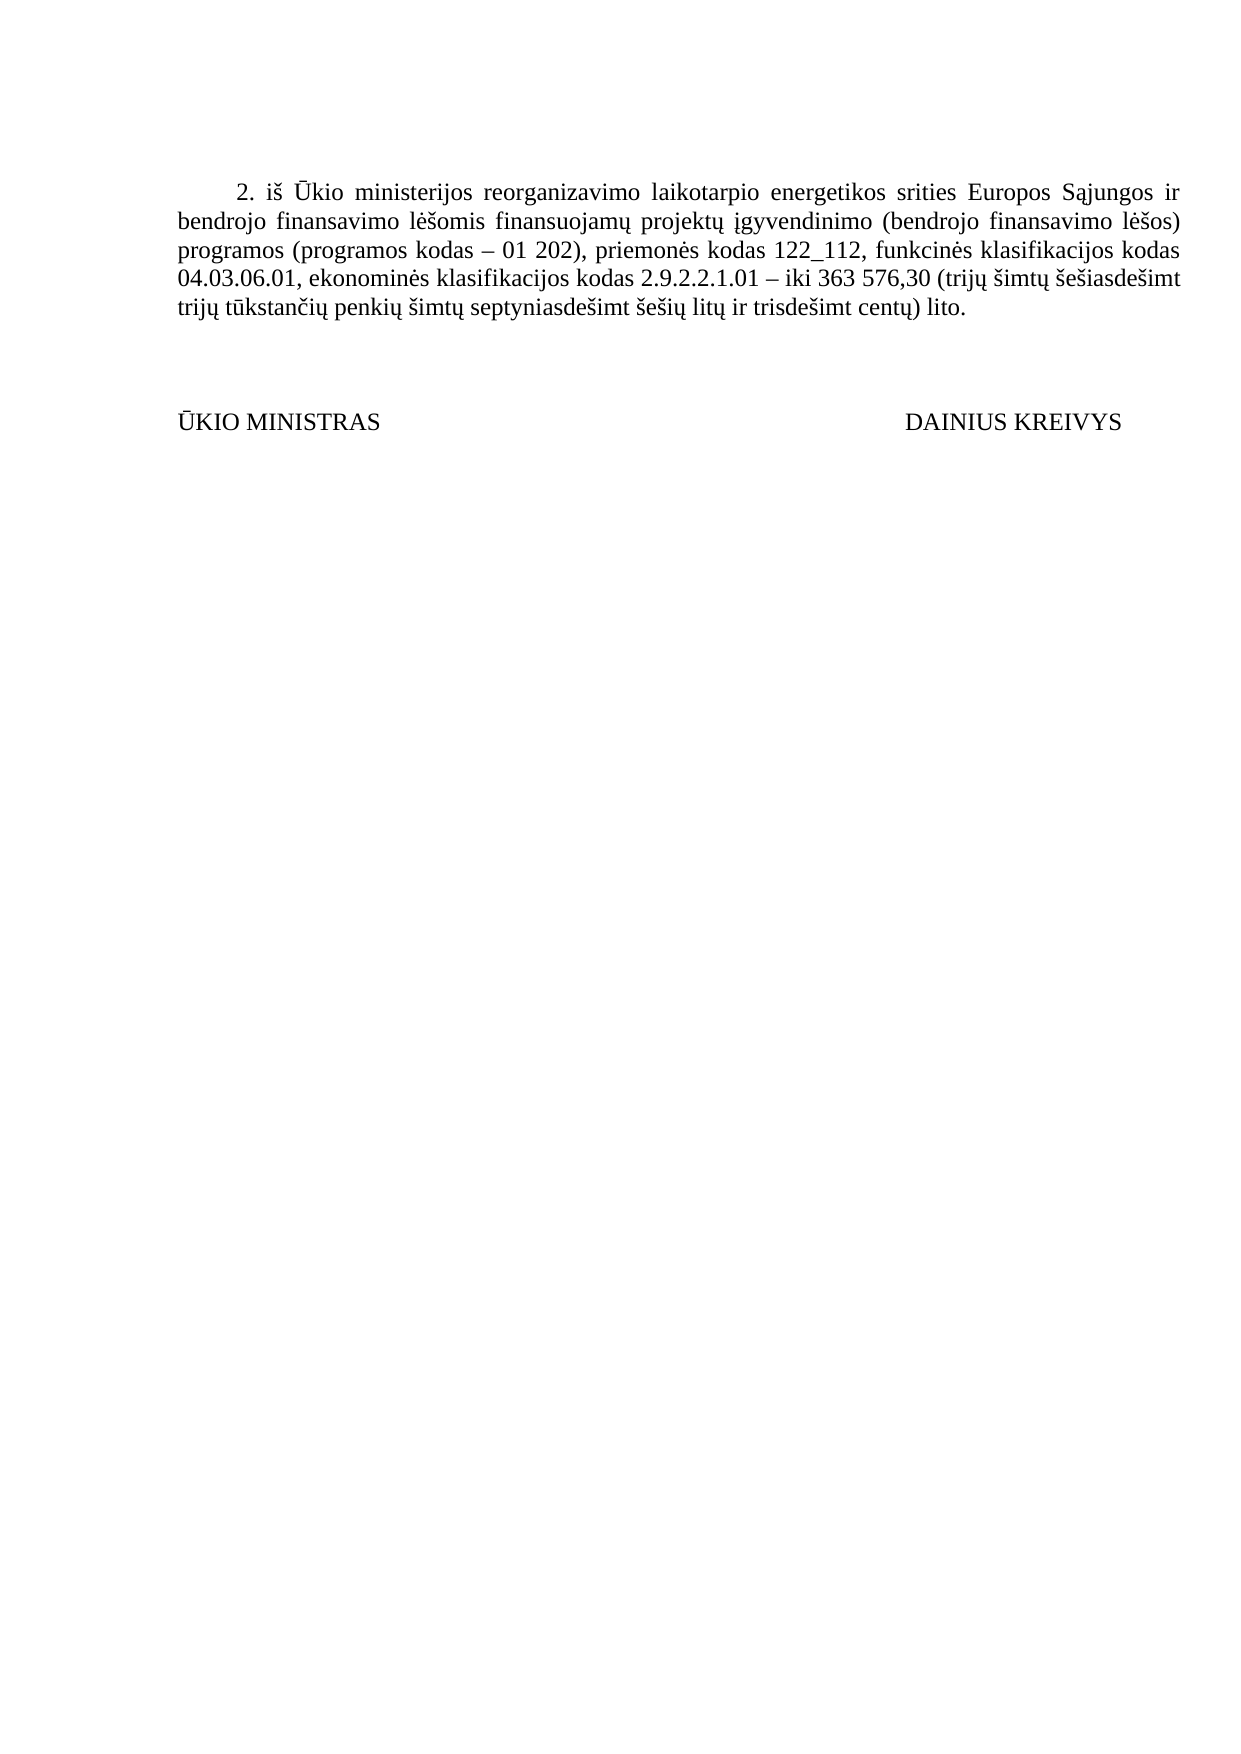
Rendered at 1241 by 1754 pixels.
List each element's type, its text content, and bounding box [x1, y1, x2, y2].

text Ūkio ministras Dainius Kreivys [177, 407, 1181, 436]
text 2. iš Ūkio ministerijos reorganizavimo laikotarpio energetikos srities Europos Sąjungos ir bendrojo finansavimo lėšomis finansuojamų projektų įgyvendinimo (bendrojo finansavimo lėšos) programos (programos kodas – 01 202), priemonės kodas 122_112, funkcinės klasifikacijos kodas 04.03.06.01, ekonominės klasifikacijos kodas 2.9.2.2.1.01 – iki 363 576,30 (trijų šimtų šešiasdešimt trijų tūkstančių penkių šimtų septyniasdešimt šešių litų ir trisdešimt centų) lito. [177, 177, 1181, 321]
